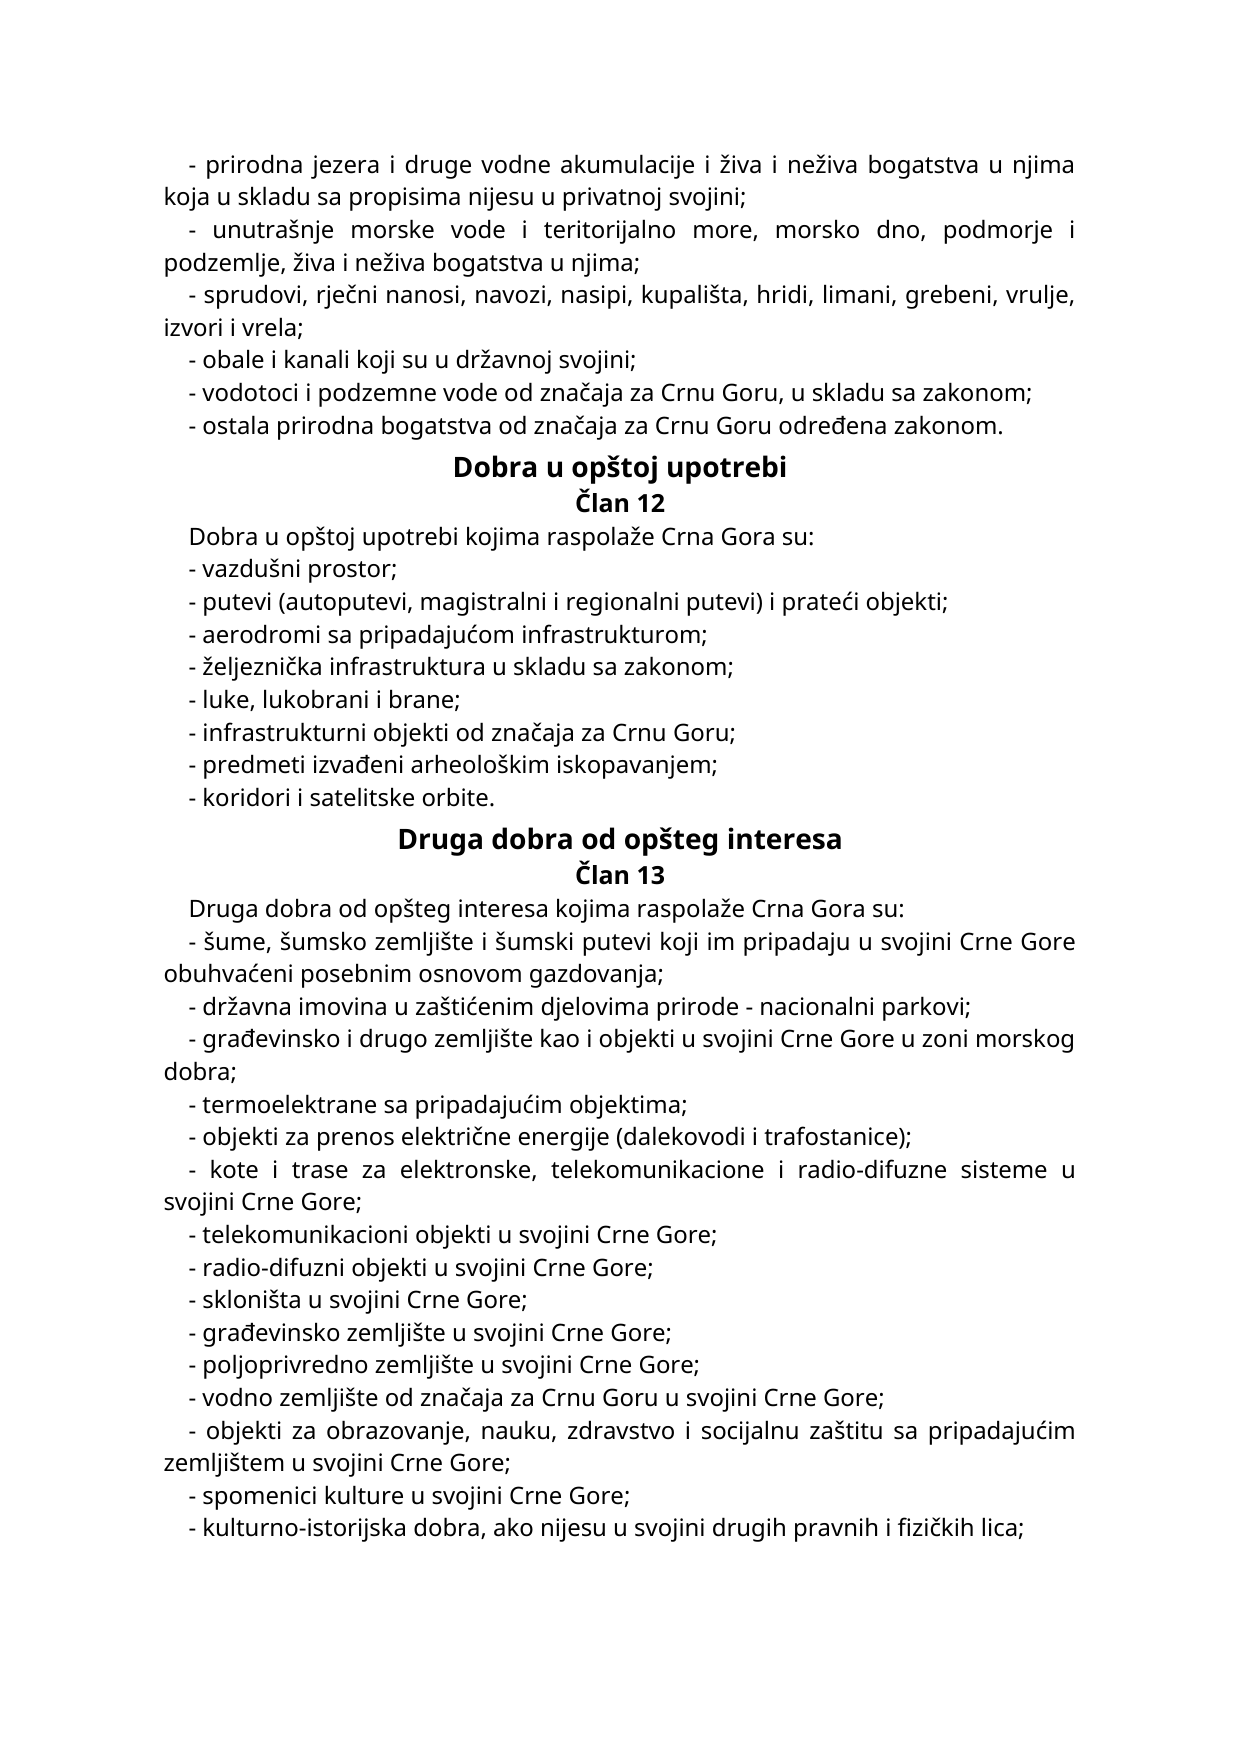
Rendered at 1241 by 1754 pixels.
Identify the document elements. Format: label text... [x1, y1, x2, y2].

text - građevinsko zemljište u svojini Crne Gore; [163, 1316, 1077, 1348]
text - aerodromi sa pripadajućom infrastrukturom; [163, 617, 1077, 650]
text - termoelektrane sa pripadajućim objektima; [163, 1087, 1077, 1120]
text - ostala prirodna bogatstva od značaja za Crnu Goru određena zakonom. [163, 408, 1077, 441]
text Dobra u opštoj upotrebi [148, 447, 1093, 486]
text - građevinsko i drugo zemljište kao i objekti u svojini Crne Gore u zoni morskog dobra; [163, 1022, 1077, 1087]
text - kulturno-istorijska dobra, ako nijesu u svojini drugih pravnih i fizičkih lica; [163, 1511, 1077, 1544]
text - prirodna jezera i druge vodne akumulacije i živa i neživa bogatstva u njima koja u skladu sa propisima nijesu u privatnoj svojini; [163, 148, 1077, 213]
text Druga dobra od opšteg interesa [148, 819, 1093, 858]
text - radio-difuzni objekti u svojini Crne Gore; [163, 1250, 1077, 1283]
text - unutrašnje morske vode i teritorijalno more, morsko dno, podmorje i podzemlje, živa i neživa bogatstva u njima; [163, 213, 1077, 278]
text Član 12 [148, 486, 1093, 520]
text - spomenici kulture u svojini Crne Gore; [163, 1479, 1077, 1511]
text - željeznička infrastruktura u skladu sa zakonom; [163, 650, 1077, 683]
text - infrastrukturni objekti od značaja za Crnu Goru; [163, 715, 1077, 748]
text - objekti za obrazovanje, nauku, zdravstvo i socijalnu zaštitu sa pripadajućim zemljištem u svojini Crne Gore; [163, 1413, 1077, 1479]
text - predmeti izvađeni arheološkim iskopavanjem; [163, 748, 1077, 781]
text - luke, lukobrani i brane; [163, 683, 1077, 715]
text Dobra u opštoj upotrebi kojima raspolaže Crna Gora su: [163, 520, 1077, 552]
text Druga dobra od opšteg interesa kojima raspolaže Crna Gora su: [163, 892, 1077, 924]
text - skloništa u svojini Crne Gore; [163, 1283, 1077, 1316]
text - koridori i satelitske orbite. [163, 781, 1077, 813]
text - vodotoci i podzemne vode od značaja za Crnu Goru, u skladu sa zakonom; [163, 376, 1077, 408]
text - poljoprivredno zemljište u svojini Crne Gore; [163, 1348, 1077, 1381]
text - telekomunikacioni objekti u svojini Crne Gore; [163, 1218, 1077, 1250]
text - državna imovina u zaštićenim djelovima prirode - nacionalni parkovi; [163, 989, 1077, 1022]
text - vazdušni prostor; [163, 552, 1077, 585]
text - obale i kanali koji su u državnoj svojini; [163, 343, 1077, 376]
text Član 13 [148, 858, 1093, 892]
text - kote i trase za elektronske, telekomunikacione i radio-difuzne sisteme u svojini Crne Gore; [163, 1153, 1077, 1218]
text - sprudovi, rječni nanosi, navozi, nasipi, kupališta, hridi, limani, grebeni, vrulje, izvori i vrela; [163, 278, 1077, 343]
text - šume, šumsko zemljište i šumski putevi koji im pripadaju u svojini Crne Gore obuhvaćeni posebnim osnovom gazdovanja; [163, 924, 1077, 989]
text - objekti za prenos električne energije (dalekovodi i trafostanice); [163, 1120, 1077, 1153]
text - putevi (autoputevi, magistralni i regionalni putevi) i prateći objekti; [163, 585, 1077, 617]
text - vodno zemljište od značaja za Crnu Goru u svojini Crne Gore; [163, 1381, 1077, 1413]
